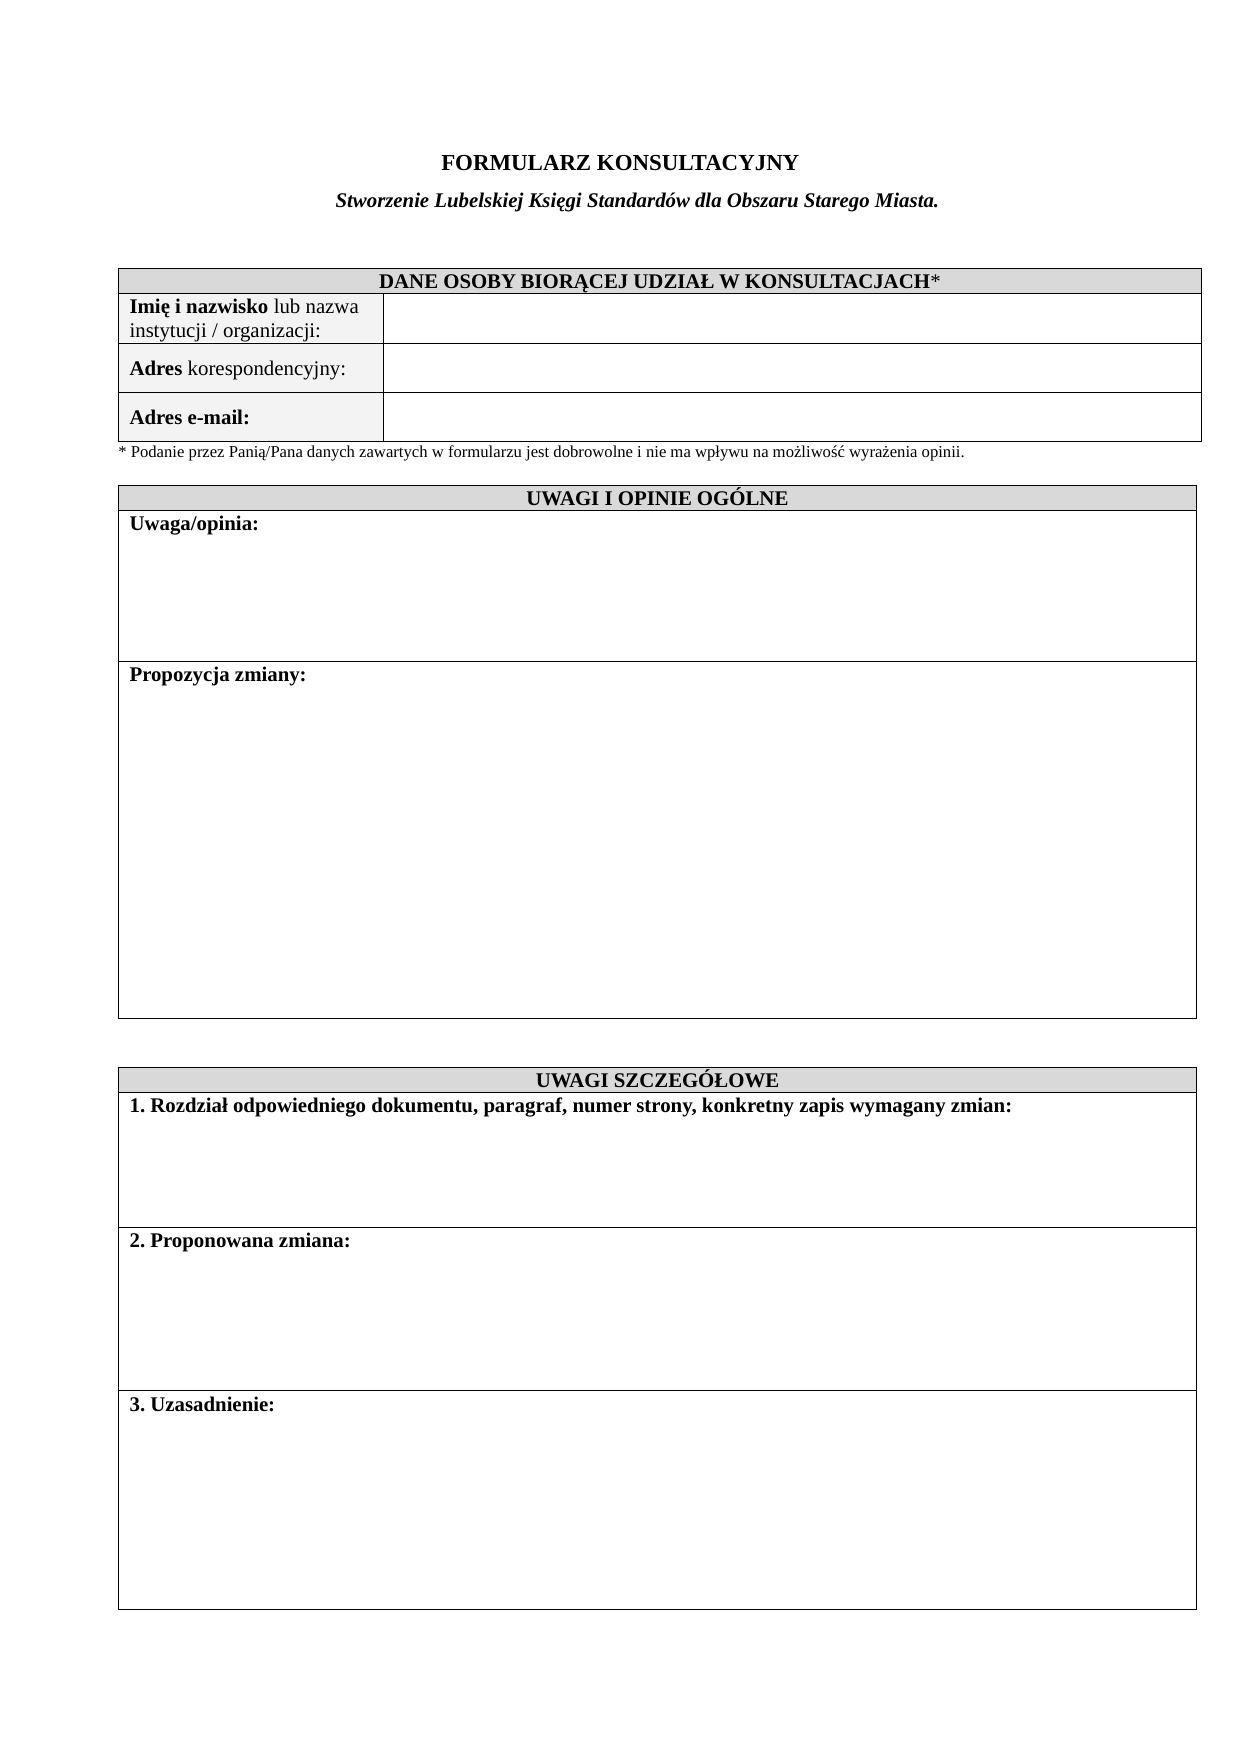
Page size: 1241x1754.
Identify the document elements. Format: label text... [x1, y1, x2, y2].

text * Podanie przez Panią/Pana danych zawartych w formularzu jest dobrowolne i nie ma wpływu na możliwość wyrażenia opinii. [118, 442, 1122, 461]
table_cell Imię i nazwisko lub nazwa instytucji / organizacji: [119, 294, 383, 342]
table_cell [384, 294, 1201, 342]
table_cell 1. Rozdział odpowiedniego dokumentu, paragraf, numer strony, konkretny zapis wymagany zmian: [119, 1093, 1196, 1227]
table_header DANE OSOBY BIORĄCEJ UDZIAŁ W KONSULTACJACH* [119, 269, 1201, 293]
table_cell [384, 393, 1201, 441]
text FORMULARZ KONSULTACYJNY [118, 149, 1122, 176]
table_header UWAGI I OPINIE OGÓLNE [119, 486, 1196, 510]
table_cell Adres korespondencyjny: [119, 344, 383, 392]
table_cell [384, 344, 1201, 392]
table_cell Adres e-mail: [119, 393, 383, 441]
table_cell Propozycja zmiany: [119, 662, 1196, 1017]
table_header UWAGI SZCZEGÓŁOWE [119, 1068, 1196, 1092]
table_cell 2. Proponowana zmiana: [119, 1228, 1196, 1390]
table_cell Uwaga/opinia: [119, 511, 1196, 661]
text Stworzenie Lubelskiej Księgi Standardów dla Obszaru Starego Miasta. [160, 188, 1122, 212]
table_cell 3. Uzasadnienie: [119, 1391, 1196, 1609]
